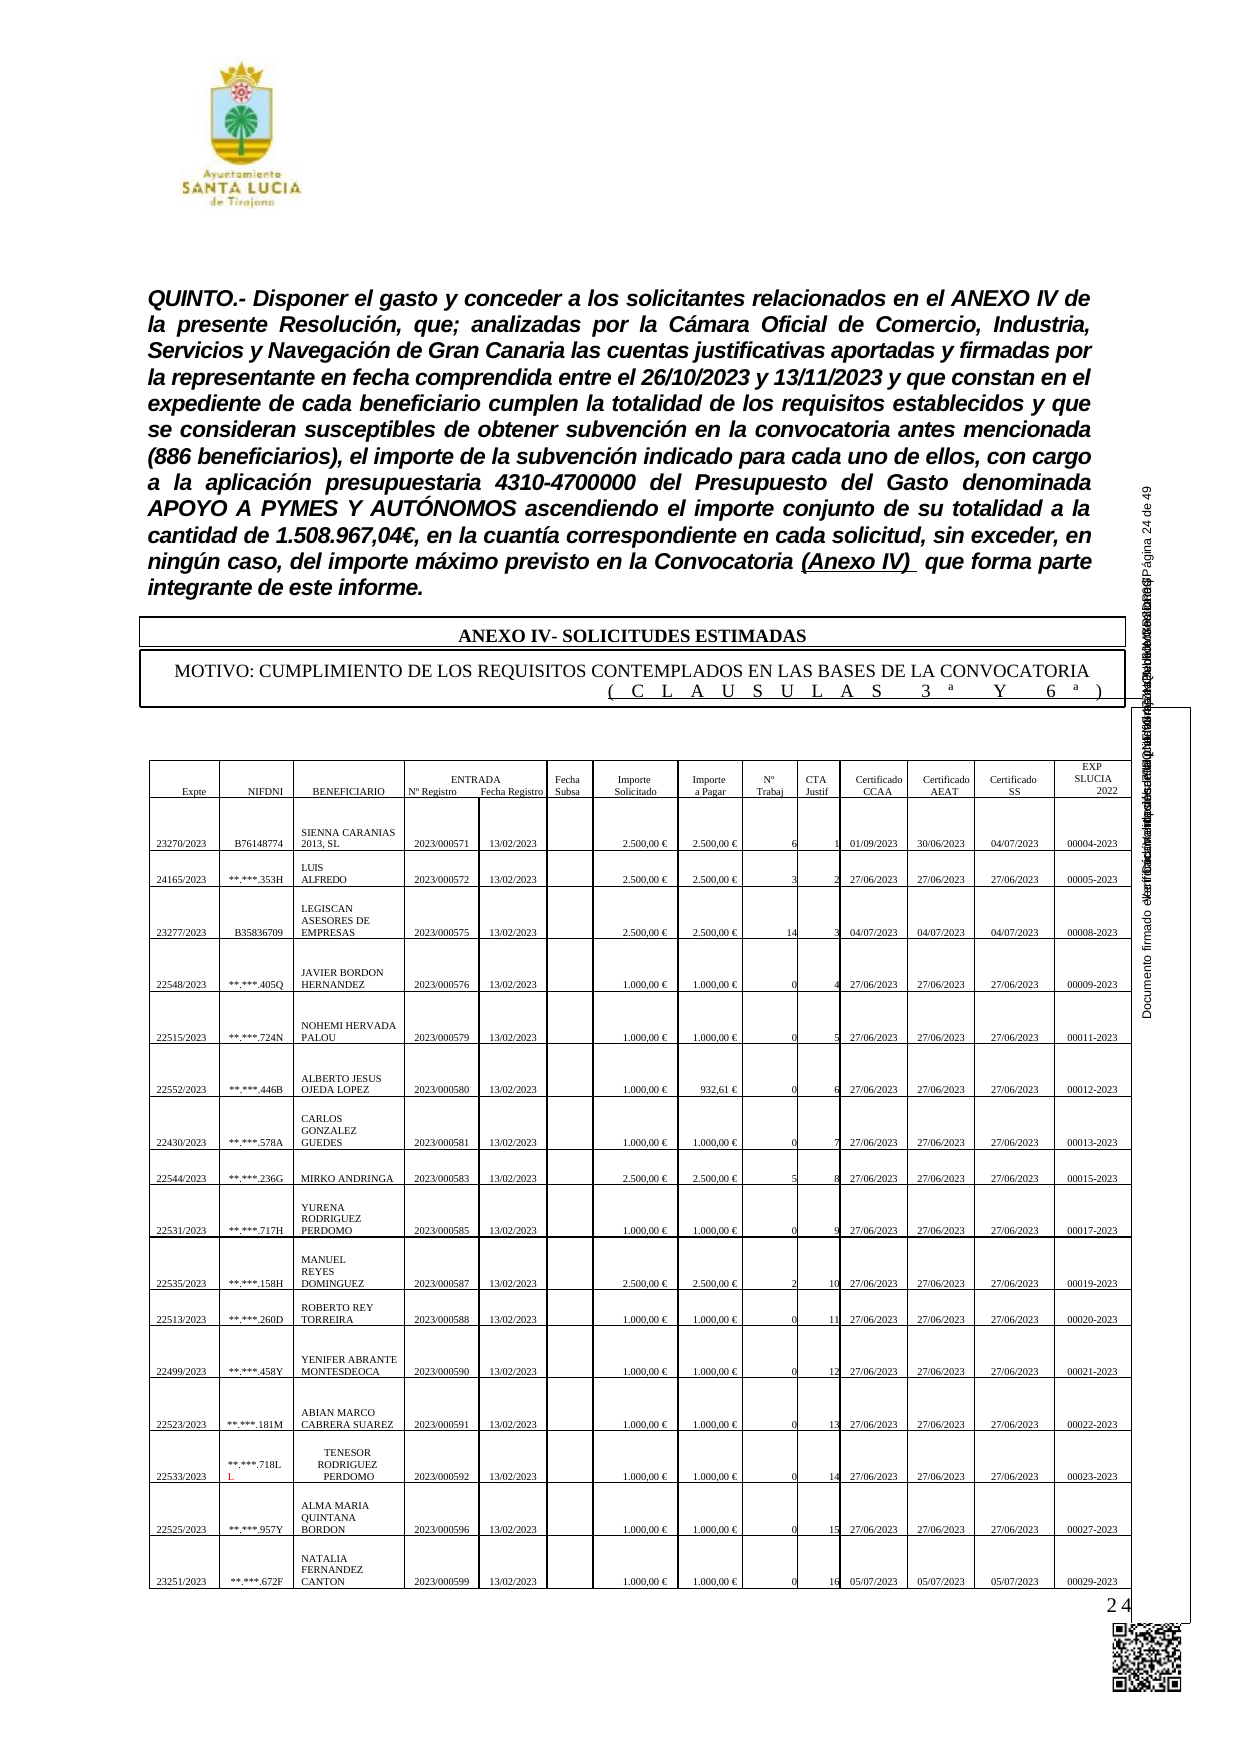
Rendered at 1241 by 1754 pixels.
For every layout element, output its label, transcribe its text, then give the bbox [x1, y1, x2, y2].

table_cell 27/06/2023 [975, 1483, 1054, 1534]
table_cell 13/02/2023 [480, 1185, 546, 1236]
table_cell 00013-2023 [1055, 1097, 1131, 1148]
table_cell 27/06/2023 [908, 851, 974, 886]
table_cell 27/06/2023 [841, 939, 907, 991]
table_cell 1.000,00 € [594, 939, 677, 991]
table_cell 04/07/2023 [975, 798, 1054, 850]
table_cell 2023/000590 [405, 1326, 478, 1377]
table_cell 1.000,00 € [594, 1097, 677, 1148]
table_cell 1.000,00 € [679, 1431, 742, 1482]
table_cell 11 [798, 1290, 839, 1324]
table_cell [548, 851, 592, 886]
table_cell 27/06/2023 [908, 1326, 974, 1377]
table_cell **.***.578A [220, 1097, 293, 1148]
table_cell 1.000,00 € [594, 1185, 677, 1236]
table_header Importe a Pagar [679, 761, 742, 797]
table_cell 27/06/2023 [908, 1290, 974, 1324]
table_cell 2.500,00 € [679, 887, 742, 938]
text 24 [140, 1594, 1171, 1617]
table_cell 22515/2023 [150, 992, 219, 1043]
table_header Expte [150, 761, 219, 797]
table_cell 2023/000571 [405, 798, 478, 850]
table_cell 27/06/2023 [908, 939, 974, 991]
table_cell B35836709 [220, 887, 293, 938]
table_cell 2.500,00 € [679, 798, 742, 850]
table_cell ALMA MARIA QUINTANA BORDON [294, 1483, 404, 1534]
table_cell **.***.458Y [220, 1326, 293, 1377]
table_cell MIRKO ANDRINGA [294, 1150, 404, 1183]
table_cell 2023/000576 [405, 939, 478, 991]
table_cell 00008-2023 [1055, 887, 1131, 938]
table_header CTA Justif [798, 761, 839, 797]
table_cell 2023/000572 [405, 851, 478, 886]
table_cell [548, 1097, 592, 1148]
table_cell 27/06/2023 [975, 1044, 1054, 1096]
table_cell **.***.717H [220, 1185, 293, 1236]
table_header ENTRADA Nº Registro Fecha Registro [405, 761, 546, 797]
table_cell [548, 1185, 592, 1236]
table_cell 1.000,00 € [679, 1097, 742, 1148]
table_cell 2023/000588 [405, 1290, 478, 1324]
table_cell 27/06/2023 [841, 851, 907, 886]
table_cell [548, 798, 592, 850]
table_cell 13/02/2023 [480, 939, 546, 991]
table_cell 22544/2023 [150, 1150, 219, 1183]
table_cell CARLOS GONZALEZ GUEDES [294, 1097, 404, 1148]
table_cell 27/06/2023 [908, 1431, 974, 1482]
table_cell 30/06/2023 [908, 798, 974, 850]
table_cell B76148774 [220, 798, 293, 850]
table_cell **.***.724N [220, 992, 293, 1043]
text ANEXO IV- SOLICITUDES ESTIMADAS [140, 618, 1125, 646]
table_cell 00017-2023 [1055, 1185, 1131, 1236]
table_cell 3 [743, 851, 797, 886]
table_cell [548, 1378, 592, 1429]
table_cell 27/06/2023 [841, 1483, 907, 1534]
table_cell NOHEMI HERVADA PALOU [294, 992, 404, 1043]
table_cell 0 [743, 1536, 797, 1588]
table_cell 1.000,00 € [594, 1378, 677, 1429]
table_cell 27/06/2023 [841, 1290, 907, 1324]
table_cell ROBERTO REY TORREIRA [294, 1290, 404, 1324]
table_cell 00009-2023 [1055, 939, 1131, 991]
table_cell 27/06/2023 [841, 1185, 907, 1236]
table_cell 2023/000579 [405, 992, 478, 1043]
table_cell 05/07/2023 [841, 1536, 907, 1588]
table_cell 13/02/2023 [480, 1483, 546, 1534]
table_cell 27/06/2023 [975, 1290, 1054, 1324]
table_cell [548, 1238, 592, 1289]
table_cell 27/06/2023 [841, 1150, 907, 1183]
table_cell 2023/000575 [405, 887, 478, 938]
table_cell 1.000,00 € [679, 939, 742, 991]
table_cell 8 [798, 1150, 839, 1183]
table_cell 1.000,00 € [679, 1185, 742, 1236]
table_cell 15 [798, 1483, 839, 1534]
table_cell 27/06/2023 [975, 1185, 1054, 1236]
table_cell 2.500,00 € [594, 798, 677, 850]
table_cell 27/06/2023 [975, 1378, 1054, 1429]
table_cell 27/06/2023 [975, 1326, 1054, 1377]
table_cell [548, 1431, 592, 1482]
table_cell **.***.158H [220, 1238, 293, 1289]
table_cell 00011-2023 [1055, 992, 1131, 1043]
table_cell ALBERTO JESUS OJEDA LOPEZ [294, 1044, 404, 1096]
table_cell 23251/2023 [150, 1536, 219, 1588]
table_cell 04/07/2023 [908, 887, 974, 938]
table_header Certificado CCAA [841, 761, 907, 797]
table_cell 2.500,00 € [594, 1150, 677, 1183]
table_cell 5 [798, 992, 839, 1043]
table_cell 0 [743, 1097, 797, 1148]
table_cell LUIS ALFREDO REINO PIMBO [294, 851, 404, 886]
table_cell JAVIER BORDON HERNANDEZ [294, 939, 404, 991]
table_cell 13/02/2023 [480, 1378, 546, 1429]
table_cell LEGISCAN ASESORES DE EMPRESAS [294, 887, 404, 938]
text MOTIVO: CUMPLIMIENTO DE LOS REQUISITOS CONTEMPLADOS EN LAS BASES DE LA CONVOCATORIA [141, 660, 1124, 681]
table_cell 00023-2023 [1055, 1431, 1131, 1482]
table_cell 2023/000596 [405, 1483, 478, 1534]
table_cell 1.000,00 € [594, 1290, 677, 1324]
table_cell 0 [743, 1044, 797, 1096]
table_cell 27/06/2023 [908, 1097, 974, 1148]
table_cell 7 [798, 1097, 839, 1148]
table_cell 27/06/2023 [841, 992, 907, 1043]
table_cell 27/06/2023 [841, 1378, 907, 1429]
table_cell **.***.718L L [220, 1431, 293, 1482]
table_cell 13/02/2023 [480, 1097, 546, 1148]
table_cell 22535/2023 [150, 1238, 219, 1289]
table_cell 1.000,00 € [679, 1378, 742, 1429]
table_cell 1 [798, 798, 839, 850]
table_cell 0 [743, 939, 797, 991]
table_cell [548, 1044, 592, 1096]
table_cell 27/06/2023 [975, 1431, 1054, 1482]
table_cell 13/02/2023 [480, 1150, 546, 1183]
table_header Fecha Subsa [548, 761, 592, 797]
table_cell 27/06/2023 [908, 1044, 974, 1096]
table_cell 00021-2023 [1055, 1326, 1131, 1377]
table_cell 2.500,00 € [679, 1150, 742, 1183]
table_cell 00029-2023 [1055, 1536, 1131, 1588]
table_cell 12 [798, 1326, 839, 1377]
table_cell 13/02/2023 [480, 1326, 546, 1377]
table_cell 00027-2023 [1055, 1483, 1131, 1534]
table_cell 9 [798, 1185, 839, 1236]
table_cell 01/09/2023 [841, 798, 907, 850]
table_cell 4 [798, 939, 839, 991]
table_cell 0 [743, 1290, 797, 1324]
table_cell 00015-2023 [1055, 1150, 1131, 1183]
table_header NIFDNI [220, 761, 293, 797]
table_cell 27/06/2023 [975, 851, 1054, 886]
table_cell 13 [798, 1378, 839, 1429]
table_cell 1.000,00 € [679, 1326, 742, 1377]
table_header Nº Trabaj [743, 761, 797, 797]
table_cell 2023/000581 [405, 1097, 478, 1148]
table_cell 2.500,00 € [679, 1238, 742, 1289]
table_cell 2023/000592 [405, 1431, 478, 1482]
table_cell [548, 939, 592, 991]
picture [179, 58, 303, 209]
table_cell 10 [798, 1238, 839, 1289]
table_cell [548, 1326, 592, 1377]
table_header Certificado SS [975, 761, 1054, 797]
table_cell TENESOR RODRIGUEZ PERDOMO [294, 1431, 404, 1482]
table_cell 1.000,00 € [594, 1044, 677, 1096]
table_cell 13/02/2023 [480, 798, 546, 850]
table_cell **.***.446B [220, 1044, 293, 1096]
table_cell 13/02/2023 [480, 1536, 546, 1588]
table_cell 27/06/2023 [841, 1097, 907, 1148]
table_cell 27/06/2023 [841, 1326, 907, 1377]
picture [1112, 1623, 1182, 1692]
table_cell 27/06/2023 [841, 1238, 907, 1289]
table_cell 22548/2023 [150, 939, 219, 991]
table_cell 5 [743, 1150, 797, 1183]
table_cell 27/06/2023 [908, 1238, 974, 1289]
table_cell [548, 1290, 592, 1324]
table_cell SIENNA CARANIAS 2013, SL [294, 798, 404, 850]
table_cell 1.000,00 € [594, 1431, 677, 1482]
table_cell 23277/2023 [150, 887, 219, 938]
table_cell 22531/2023 [150, 1185, 219, 1236]
table_cell 04/07/2023 [841, 887, 907, 938]
table_cell 27/06/2023 [975, 939, 1054, 991]
table_cell 2.500,00 € [594, 1238, 677, 1289]
text QUINTO.- Disponer el gasto y conceder a los solicitantes relacionados en el ANEXO IV de la presente Resolución, que; analizadas por la Cámara Oficial de Comercio, Industria, Servicios y Navegación de Gran Canaria las cuentas justificativas aportadas y firmadas por la representante en fecha comprendida entre el 26/10/2023 y 13/11/2023 y que constan en el expediente de cada beneficiario cumplen la totalidad de los requisitos establecidos y que se consideran susceptibles de obtener subvención en la convocatoria antes mencionada (886 beneficiarios), el importe de la subvención indicado para cada uno de ellos, con cargo a la aplicación presupuestaria 4310-4700000 del Presupuesto del Gasto denominada APOYO A PYMES Y AUTÓNOMOS ascendiendo el importe conjunto de su totalidad a la cantidad de 1.508.967,04€, en la cuantía correspondiente en cada solicitud, sin exceder, en ningún caso, del importe máximo previsto en la Convocatoria (Anexo IV) que forma parte integrante de este informe. [147, 285, 1092, 601]
table_cell 13/02/2023 [480, 851, 546, 886]
table_cell 13/02/2023 [480, 1431, 546, 1482]
table_cell 22513/2023 [150, 1290, 219, 1324]
table_cell 27/06/2023 [908, 992, 974, 1043]
table_cell **.***.672F [220, 1536, 293, 1588]
table_cell 00022-2023 [1055, 1378, 1131, 1429]
table_cell 13/02/2023 [480, 1044, 546, 1096]
table_cell **.***.181M [220, 1378, 293, 1429]
table_cell 2.500,00 € [679, 851, 742, 886]
table_cell 2.500,00 € [594, 887, 677, 938]
table_cell 2023/000583 [405, 1150, 478, 1183]
table_cell 27/06/2023 [908, 1150, 974, 1183]
table_cell 27/06/2023 [841, 1044, 907, 1096]
table_cell 1.000,00 € [594, 992, 677, 1043]
table_cell 27/06/2023 [908, 1185, 974, 1236]
table_cell 16 [798, 1536, 839, 1588]
table_cell 00019-2023 [1055, 1238, 1131, 1289]
table_cell 14 [798, 1431, 839, 1482]
table_cell 14 [743, 887, 797, 938]
table_cell 0 [743, 1378, 797, 1429]
table_cell **.***.353H [220, 851, 293, 886]
table_cell 0 [743, 1185, 797, 1236]
table_cell 1.000,00 € [679, 1290, 742, 1324]
table_header Importe Solicitado [594, 761, 677, 797]
table_cell 932,61 € [679, 1044, 742, 1096]
table_cell **.***.957Y [220, 1483, 293, 1534]
table_cell ABIAN MARCO CABRERA SUAREZ [294, 1378, 404, 1429]
table_cell [548, 887, 592, 938]
table_cell 2023/000599 [405, 1536, 478, 1588]
table_cell [548, 1536, 592, 1588]
table_cell 1.000,00 € [679, 1483, 742, 1534]
table_cell 2 [743, 1238, 797, 1289]
table_cell 0 [743, 1326, 797, 1377]
table_cell 2023/000591 [405, 1378, 478, 1429]
table_cell [548, 1483, 592, 1534]
table_cell 00020-2023 [1055, 1290, 1131, 1324]
table_cell 1.000,00 € [594, 1326, 677, 1377]
table_cell 22552/2023 [150, 1044, 219, 1096]
table_cell 27/06/2023 [975, 1150, 1054, 1183]
table_cell 2.500,00 € [594, 851, 677, 886]
table_cell 13/02/2023 [480, 887, 546, 938]
table_cell 0 [743, 1431, 797, 1482]
table_cell 22499/2023 [150, 1326, 219, 1377]
table_cell 00005-2023 [1055, 851, 1131, 886]
table_cell 05/07/2023 [975, 1536, 1054, 1588]
text (CLAUSULAS 3ª Y 6ª) [141, 681, 1102, 701]
table_cell 3 [798, 887, 839, 938]
table_header EXP SLUCIA 2022 [1055, 761, 1131, 797]
table_cell 6 [798, 1044, 839, 1096]
table_cell 27/06/2023 [908, 1378, 974, 1429]
table_cell 2023/000585 [405, 1185, 478, 1236]
table_cell 13/02/2023 [480, 992, 546, 1043]
table_cell 1.000,00 € [594, 1483, 677, 1534]
table_cell 22430/2023 [150, 1097, 219, 1148]
table_cell 1.000,00 € [679, 992, 742, 1043]
table_cell **.***.260D [220, 1290, 293, 1324]
table_cell 22523/2023 [150, 1378, 219, 1429]
table_cell 00004-2023 [1055, 798, 1131, 850]
table_cell 1.000,00 € [679, 1536, 742, 1588]
table_cell 05/07/2023 [908, 1536, 974, 1588]
table_cell 13/02/2023 [480, 1238, 546, 1289]
table_cell 27/06/2023 [908, 1483, 974, 1534]
table_cell [548, 992, 592, 1043]
table_cell 1.000,00 € [594, 1536, 677, 1588]
table_cell 2023/000580 [405, 1044, 478, 1096]
table_cell 27/06/2023 [975, 1097, 1054, 1148]
table_cell 2 [798, 851, 839, 886]
table_cell YURENA RODRIGUEZ PERDOMO [294, 1185, 404, 1236]
table_cell **.***.236G [220, 1150, 293, 1183]
table_cell 27/06/2023 [975, 1238, 1054, 1289]
table_cell 27/06/2023 [975, 992, 1054, 1043]
table_cell [548, 1150, 592, 1183]
table_cell 04/07/2023 [975, 887, 1054, 938]
table_cell 0 [743, 1483, 797, 1534]
table_cell **.***.405Q [220, 939, 293, 991]
table_header BENEFICIARIO [294, 761, 404, 797]
table_cell MANUEL REYES DOMINGUEZ GARCIA [294, 1238, 404, 1289]
table_cell 22533/2023 [150, 1431, 219, 1482]
table_cell 22525/2023 [150, 1483, 219, 1534]
table_cell 6 [743, 798, 797, 850]
table_cell YENIFER ABRANTE MONTESDEOCA [294, 1326, 404, 1377]
table_cell 00012-2023 [1055, 1044, 1131, 1096]
table_cell 0 [743, 992, 797, 1043]
table_cell 13/02/2023 [480, 1290, 546, 1324]
table_cell 2023/000587 [405, 1238, 478, 1289]
table_cell 23270/2023 [150, 798, 219, 850]
table_cell 24165/2023 [150, 851, 219, 886]
table_header Certificado AEAT [908, 761, 974, 797]
table_cell 27/06/2023 [841, 1431, 907, 1482]
table_cell NATALIA FERNANDEZ CANTON [294, 1536, 404, 1588]
